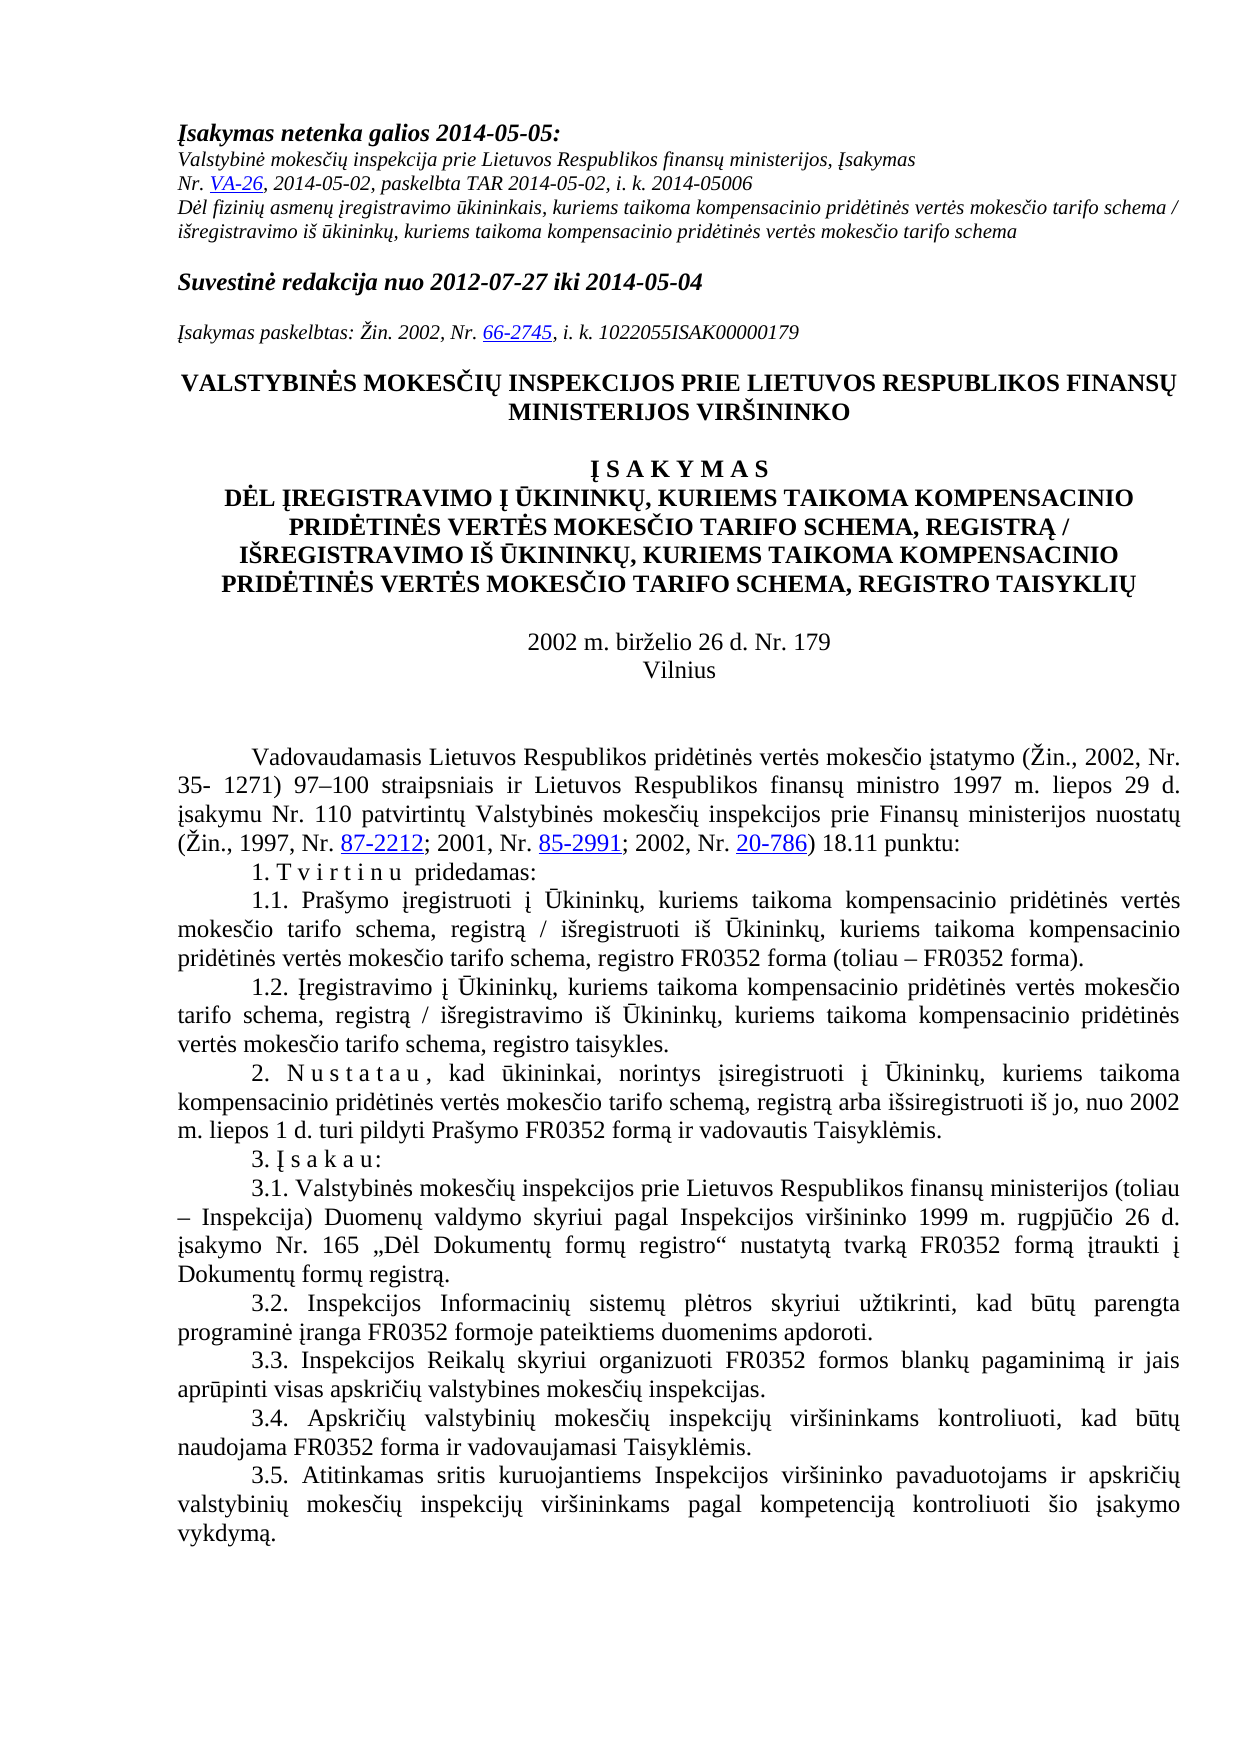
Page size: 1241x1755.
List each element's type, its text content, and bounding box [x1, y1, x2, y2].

text Įsakymas netenka galios 2014-05-05: [177, 118, 1181, 147]
text Vilnius [177, 656, 1181, 684]
text DĖL ĮREGISTRAVIMO Į ŪKININKŲ, KURIEMS TAIKOMA KOMPENSACINIO PRIDĖTINĖS VERTĖS MOKESČIO TARIFO SCHEMA, REGISTRĄ / IŠREGISTRAVIMO IŠ ŪKININKŲ, KURIEMS TAIKOMA KOMPENSACINIO PRIDĖTINĖS VERTĖS MOKESČIO TARIFO SCHEMA, REGISTRO TAISYKLIŲ [177, 483, 1181, 598]
text 2. Nustatau, kad ūkininkai, norintys įsiregistruoti į Ūkininkų, kuriems taikoma kompensacinio pridėtinės vertės mokesčio tarifo schemą, registrą arba išsiregistruoti iš jo, nuo 2002 m. liepos 1 d. turi pildyti Prašymo FR0352 formą ir vadovautis Taisyklėmis. [177, 1058, 1181, 1144]
text Valstybinė mokesčių inspekcija prie Lietuvos Respublikos finansų ministerijos, Įsakymas [177, 147, 1181, 171]
text 2002 m. birželio 26 d. Nr. 179 [177, 627, 1181, 656]
text VALSTYBINĖS MOKESČIŲ INSPEKCIJOS PRIE LIETUVOS RESPUBLIKOS FINANSŲ MINISTERIJOS VIRŠININKO [177, 368, 1181, 426]
text Dėl fizinių asmenų įregistravimo ūkininkais, kuriems taikoma kompensacinio pridėtinės vertės mokesčio tarifo schema / išregistravimo iš ūkininkų, kuriems taikoma kompensacinio pridėtinės vertės mokesčio tarifo schema [177, 195, 1181, 243]
text Suvestinė redakcija nuo 2012-07-27 iki 2014-05-04 [177, 267, 1181, 296]
text Vadovaudamasis Lietuvos Respublikos pridėtinės vertės mokesčio įstatymo (Žin., 2002, Nr. 35- 1271) 97–100 straipsniais ir Lietuvos Respublikos finansų ministro 1997 m. liepos 29 d. įsakymu Nr. 110 patvirtintų Valstybinės mokesčių inspekcijos prie Finansų ministerijos nuostatų (Žin., 1997, Nr. 87-2212; 2001, Nr. 85-2991; 2002, Nr. 20-786) 18.11 punktu: [177, 742, 1181, 857]
text 1. Tvirtinu pridedamas: [177, 857, 1181, 886]
text 3. Įsakau: [177, 1144, 1181, 1173]
text 3.5. Atitinkamas sritis kuruojantiems Inspekcijos viršininko pavaduotojams ir apskričių valstybinių mokesčių inspekcijų viršininkams pagal kompetenciją kontroliuoti šio įsakymo vykdymą. [177, 1461, 1181, 1547]
text 3.1. Valstybinės mokesčių inspekcijos prie Lietuvos Respublikos finansų ministerijos (toliau – Inspekcija) Duomenų valdymo skyriui pagal Inspekcijos viršininko 1999 m. rugpjūčio 26 d. įsakymo Nr. 165 „Dėl Dokumentų formų registro“ nustatytą tvarką FR0352 formą įtraukti į Dokumentų formų registrą. [177, 1173, 1181, 1288]
text 1.1. Prašymo įregistruoti į Ūkininkų, kuriems taikoma kompensacinio pridėtinės vertės mokesčio tarifo schema, registrą / išregistruoti iš Ūkininkų, kuriems taikoma kompensacinio pridėtinės vertės mokesčio tarifo schema, registro FR0352 forma (toliau – FR0352 forma). [177, 886, 1181, 972]
text Nr. VA-26, 2014-05-02, paskelbta TAR 2014-05-02, i. k. 2014-05006 [177, 171, 1181, 195]
text Įsakymas paskelbtas: Žin. 2002, Nr. 66-2745, i. k. 1022055ISAK00000179 [177, 320, 1181, 344]
text 3.4. Apskričių valstybinių mokesčių inspekcijų viršininkams kontroliuoti, kad būtų naudojama FR0352 forma ir vadovaujamasi Taisyklėmis. [177, 1403, 1181, 1461]
text 3.3. Inspekcijos Reikalų skyriui organizuoti FR0352 formos blankų pagaminimą ir jais aprūpinti visas apskričių valstybines mokesčių inspekcijas. [177, 1346, 1181, 1403]
text Į S A K Y M A S [177, 454, 1181, 483]
text 1.2. Įregistravimo į Ūkininkų, kuriems taikoma kompensacinio pridėtinės vertės mokesčio tarifo schema, registrą / išregistravimo iš Ūkininkų, kuriems taikoma kompensacinio pridėtinės vertės mokesčio tarifo schema, registro taisykles. [177, 972, 1181, 1058]
text 3.2. Inspekcijos Informacinių sistemų plėtros skyriui užtikrinti, kad būtų parengta programinė įranga FR0352 formoje pateiktiems duomenims apdoroti. [177, 1288, 1181, 1346]
